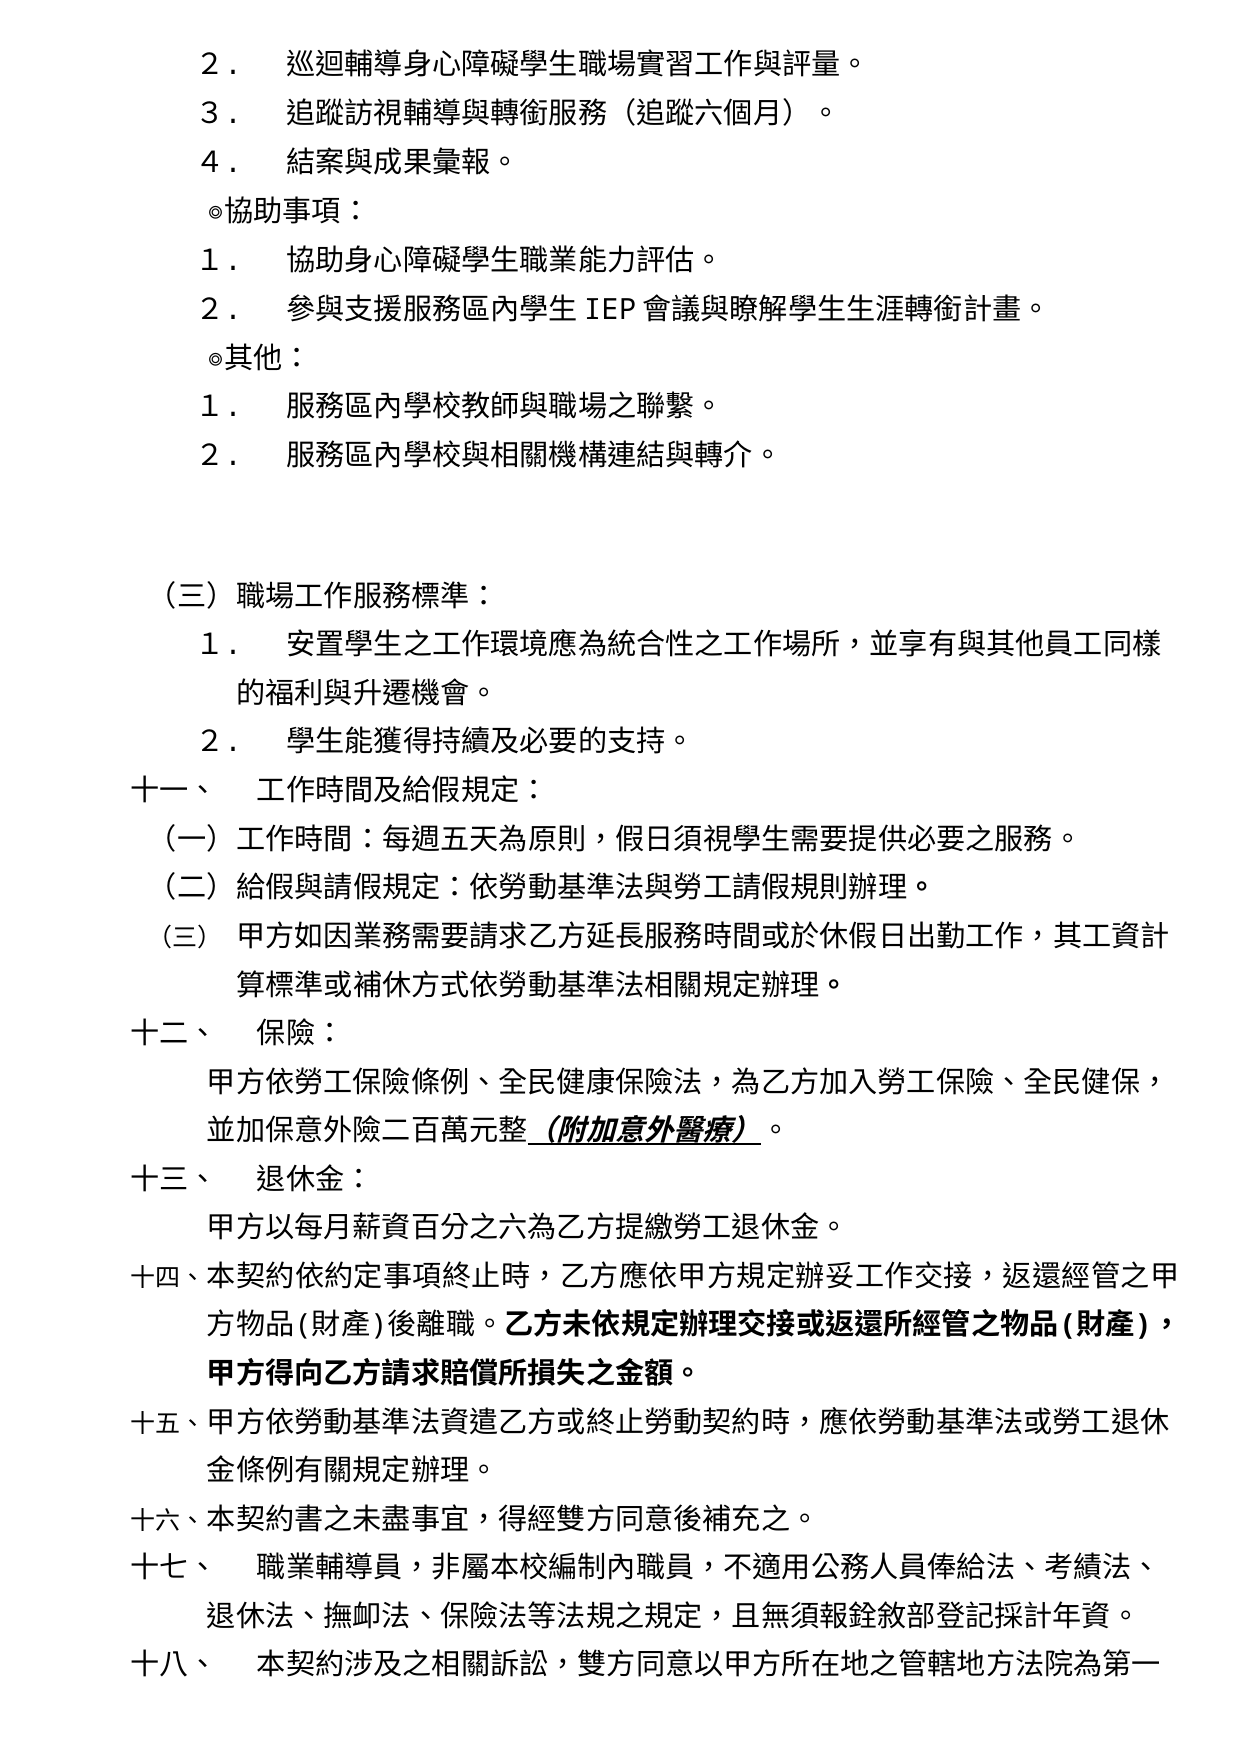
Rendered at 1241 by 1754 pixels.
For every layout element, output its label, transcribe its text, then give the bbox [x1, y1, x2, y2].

list 工作時間：每週五天為原則，假日須視學生需要提供必要之服務。 [148, 816, 1181, 858]
list 服務區內學校教師與職場之聯繫。 [195, 383, 1181, 426]
list 安置學生之工作環境應為統合性之工作場所，並享有與其他員工同樣的福利與升遷機會。 [195, 621, 1181, 712]
list 甲方依勞動基準法資遣乙方或終止勞動契約時，應依勞動基準法或勞工退休金條例有關規定辦理。 [130, 1398, 1181, 1489]
list 保險： [130, 1010, 1181, 1052]
list 工作時間及給假規定： [130, 767, 1181, 809]
list 巡迴輔導身心障礙學生職場實習工作與評量。 [195, 41, 1181, 83]
list 職場工作服務標準： [148, 572, 1181, 614]
list 退休金： [130, 1155, 1181, 1198]
list 甲方依勞工保險條例、全民健康保險法，為乙方加入勞工保險、全民健保，並加保意外險二百萬元整（附加意外醫療）。 [130, 1058, 1181, 1149]
list 本契約涉及之相關訴訟，雙方同意以甲方所在地之管轄地方法院為第一 [130, 1641, 1181, 1683]
list 協助身心障礙學生職業能力評估。 [195, 236, 1181, 279]
list 追蹤訪視輔導與轉銜服務（追蹤六個月）。 [195, 89, 1181, 132]
list 學生能獲得持續及必要的支持。 [195, 718, 1181, 761]
list ◎協助事項： [130, 187, 1181, 230]
list 參與支援服務區內學生IEP會議與瞭解學生生涯轉銜計畫。 [195, 285, 1181, 328]
list 本契約書之未盡事宜，得經雙方同意後補充之。 [130, 1495, 1181, 1537]
list 本契約依約定事項終止時，乙方應依甲方規定辦妥工作交接，返還經管之甲方物品(財產)後離職。乙方未依規定辦理交接或返還所經管之物品(財產)，甲方得向乙方請求賠償所損失之金額。 [130, 1252, 1181, 1392]
list 結案與成果彙報。 [195, 138, 1181, 181]
list 甲方如因業務需要請求乙方延長服務時間或於休假日出勤工作，其工資計算標準或補休方式依勞動基準法相關規定辦理。 [148, 913, 1181, 1003]
list 給假與請假規定：依勞動基準法與勞工請假規則辦理。 [148, 864, 1181, 906]
list 服務區內學校與相關機構連結與轉介。 [195, 432, 1181, 474]
list 甲方以每月薪資百分之六為乙方提繳勞工退休金。 [130, 1204, 1181, 1246]
list 職業輔導員，非屬本校編制內職員，不適用公務人員俸給法、考績法、退休法、撫卹法、保險法等法規之規定，且無須報銓敘部登記採計年資。 [130, 1544, 1181, 1634]
list ◎其他： [130, 334, 1181, 377]
